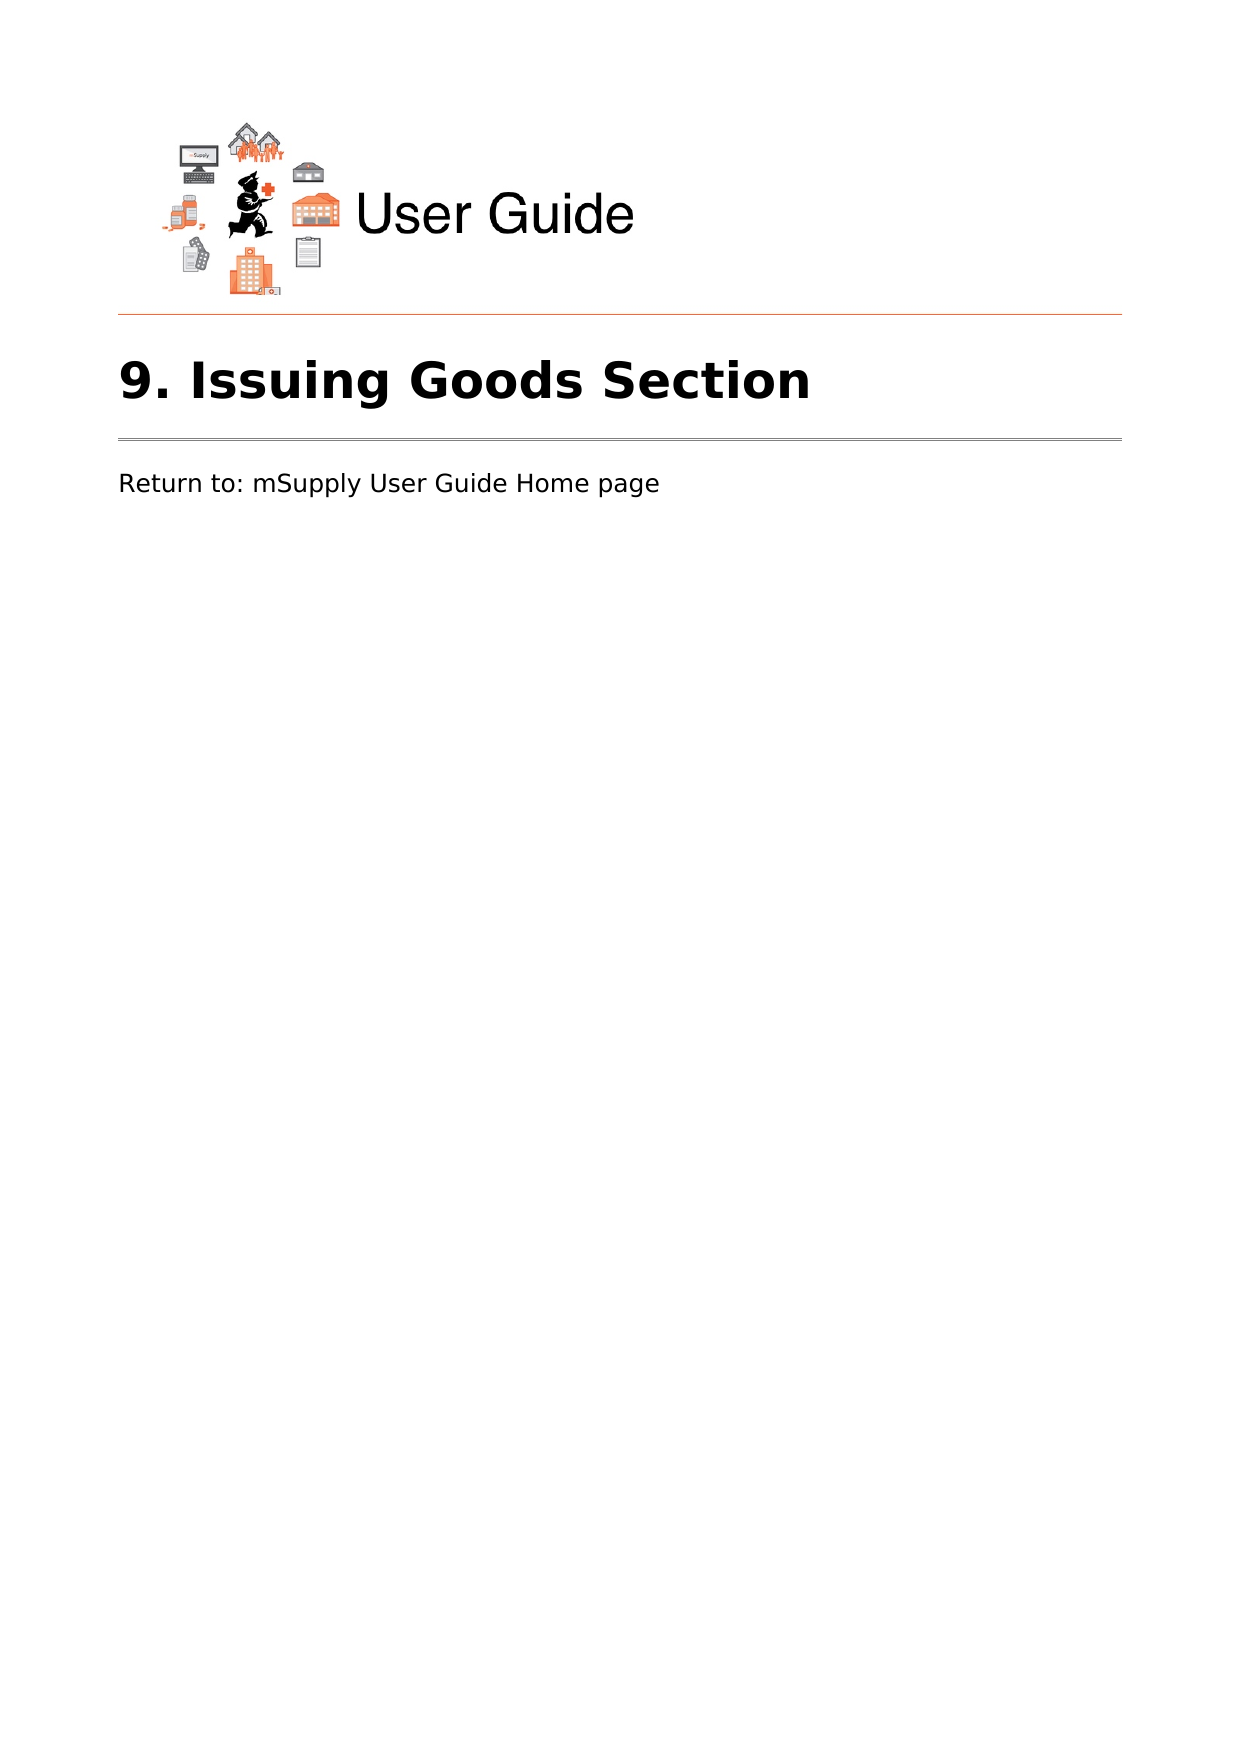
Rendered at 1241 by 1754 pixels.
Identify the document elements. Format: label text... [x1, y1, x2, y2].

text Return to: mSupply User Guide Home page [118, 469, 1122, 499]
subtitle 9. Issuing Goods Section [118, 352, 1122, 411]
picture [118, 118, 1123, 315]
